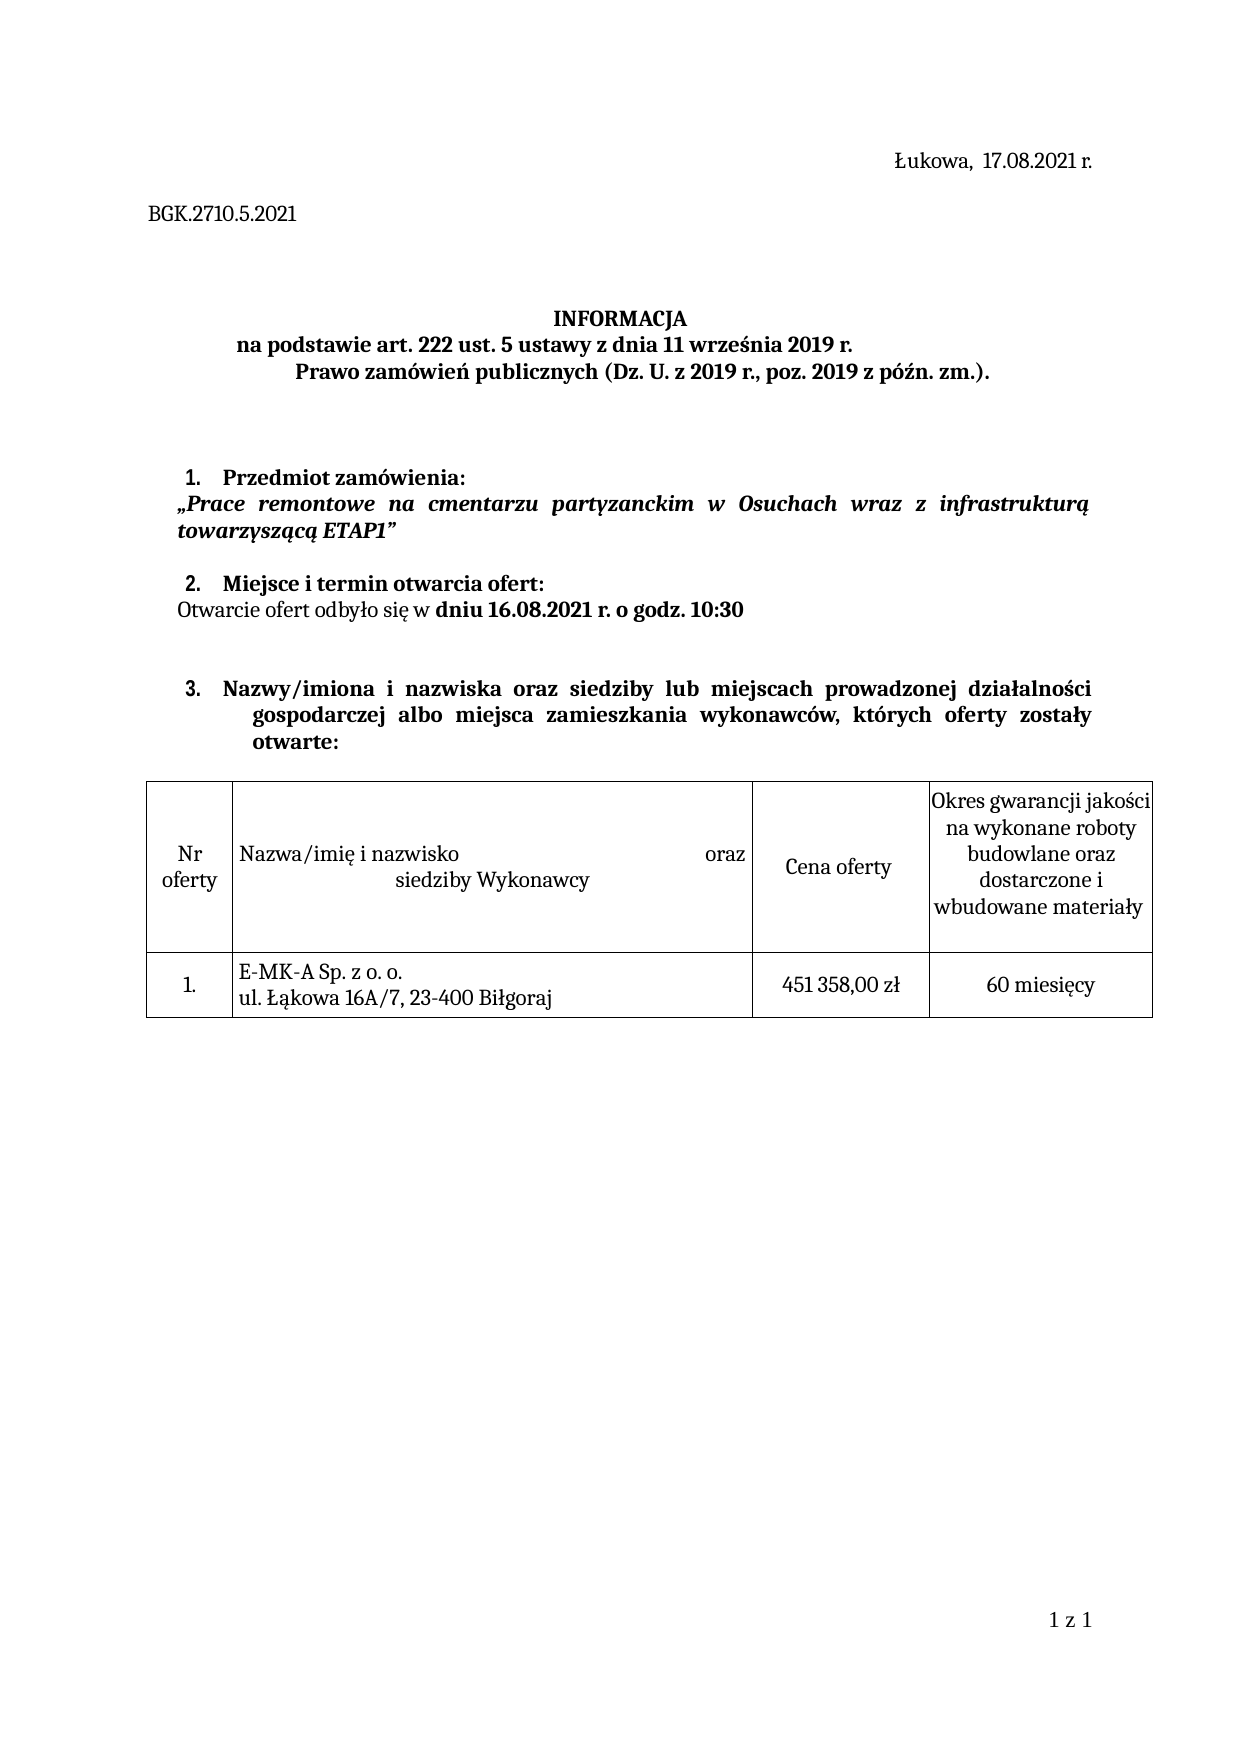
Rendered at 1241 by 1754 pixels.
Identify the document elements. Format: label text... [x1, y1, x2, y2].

table_header Nazwa/imię i nazwisko oraz siedziby Wykonawcy [233, 782, 752, 952]
text na podstawie art. 222 ust. 5 ustawy z dnia 11 września 2019 r. [148, 332, 1093, 358]
table_cell 451 358,00 zł [753, 953, 929, 1017]
list Nazwy/imiona i nazwiska oraz siedziby lub miejscach prowadzonej działalności gospodarczej albo miejsca zamieszkania wykonawców, których oferty zostały otwarte: [185, 675, 1093, 755]
text Łukowa, 17.08.2021 r. [148, 148, 1093, 174]
text „Prace remontowe na cmentarzu partyzanckim w Osuchach wraz z infrastrukturą towarzyszącą ETAP1” [177, 491, 1093, 544]
list Miejsce i termin otwarcia ofert: [185, 570, 1093, 597]
table_cell E-MK-A Sp. z o. o. ul. Łąkowa 16A/7, 23-400 Biłgoraj [233, 953, 752, 1017]
table_cell 60 miesięcy [930, 953, 1152, 1017]
table_header Cena oferty [753, 782, 929, 952]
text BGK.2710.5.2021 [148, 200, 1093, 227]
list Przedmiot zamówienia: [185, 464, 1093, 491]
table_header Okres gwarancji jakości na wykonane roboty budowlane oraz dostarczone i wbudowane materiały [930, 782, 1152, 952]
table_cell 1. [147, 953, 232, 1017]
text Otwarcie ofert odbyło się w dniu 16.08.2021 r. o godz. 10:30 [177, 597, 1093, 624]
text Prawo zamówień publicznych (Dz. U. z 2019 r., poz. 2019 z późn. zm.). [148, 358, 1093, 385]
table_header Nr oferty [147, 782, 232, 952]
text INFORMACJA [148, 306, 1093, 332]
